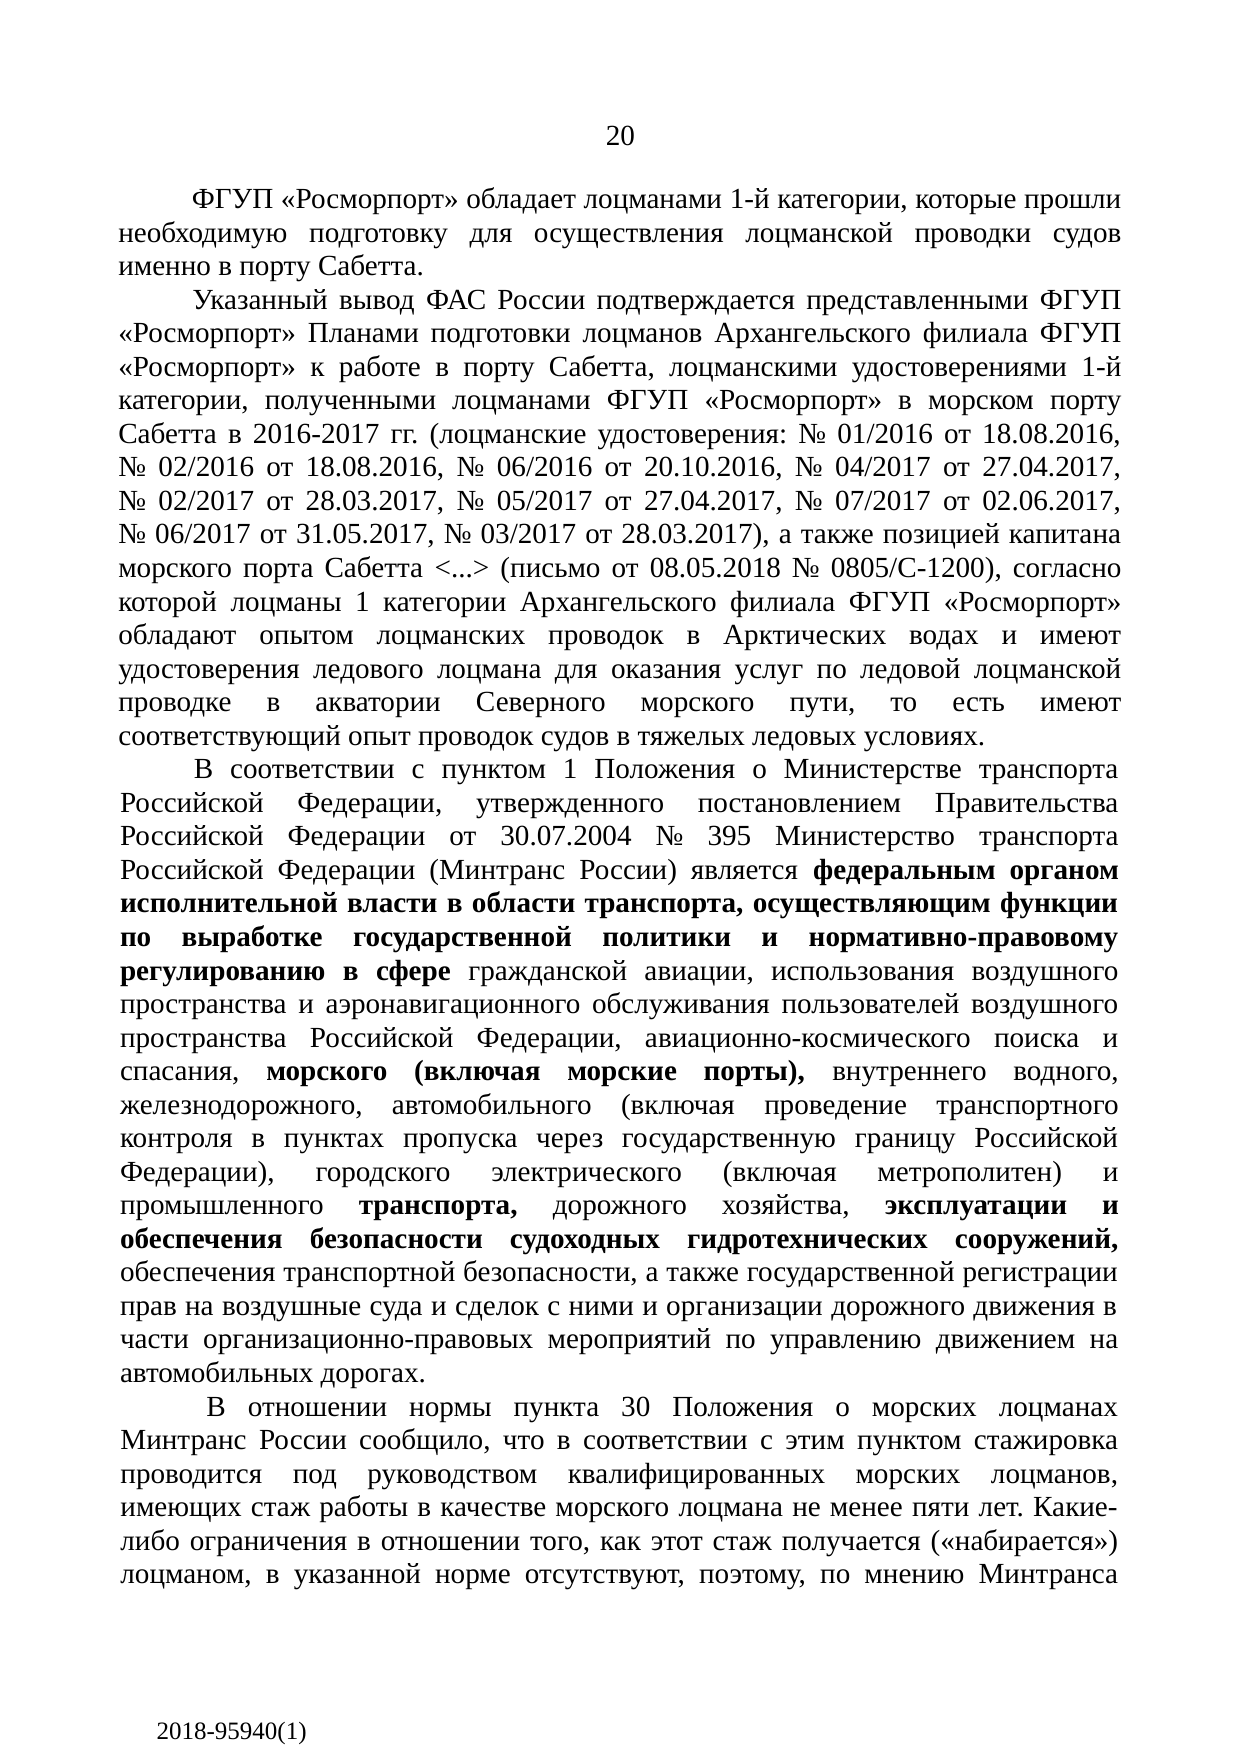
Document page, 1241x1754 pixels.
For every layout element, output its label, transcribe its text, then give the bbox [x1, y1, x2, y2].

text Указанный вывод ФАС России подтверждается представленными ФГУП «Росморпорт» Планами подготовки лоцманов Архангельского филиала ФГУП «Росморпорт» к работе в порту Сабетта, лоцманскими удостоверениями 1-й категории, полученными лоцманами ФГУП «Росморпорт» в морском порту Сабетта в 2016-2017 гг. (лоцманские удостоверения: № 01/2016 от 18.08.2016, № 02/2016 от 18.08.2016, № 06/2016 от 20.10.2016, № 04/2017 от 27.04.2017, № 02/2017 от 28.03.2017, № 05/2017 от 27.04.2017, № 07/2017 от 02.06.2017, № 06/2017 от 31.05.2017, № 03/2017 от 28.03.2017), а также позицией капитана морского порта Сабетта <...> (письмо от 08.05.2018 № 0805/С-1200), согласно которой лоцманы 1 категории Архангельского филиала ФГУП «Росморпорт» обладают опытом лоцманских проводок в Арктических водах и имеют удостоверения ледового лоцмана для оказания услуг по ледовой лоцманской проводке в акватории Северного морского пути, то есть имеют соответствующий опыт проводок судов в тяжелых ледовых условиях. [118, 282, 1122, 751]
text ФГУП «Росморпорт» обладает лоцманами 1-й категории, которые прошли необходимую подготовку для осуществления лоцманской проводки судов именно в порту Сабетта. [118, 181, 1122, 282]
text В отношении нормы пункта 30 Положения о морских лоцманах Минтранс России сообщило, что в соответствии с этим пунктом стажировка проводится под руководством квалифицированных морских лоцманов, имеющих стаж работы в качестве морского лоцмана не менее пяти лет. Какие-либо ограничения в отношении того, как этот стаж получается («набирается») лоцманом, в указанной норме отсутствуют, поэтому, по мнению Минтранса [120, 1389, 1119, 1590]
text В соответствии с пунктом 1 Положения о Министерстве транспорта Российской Федерации, утвержденного постановлением Правительства Российской Федерации от 30.07.2004 № 395 Министерство транспорта Российской Федерации (Минтранс России) является федеральным органом исполнительной власти в области транспорта, осуществляющим функции по выработке государственной политики и нормативно-правовому регулированию в сфере гражданской авиации, использования воздушного пространства и аэронавигационного обслуживания пользователей воздушного пространства Российской Федерации, авиационно-космического поиска и спасания, морского (включая морские порты), внутреннего водного, железнодорожного, автомобильного (включая проведение транспортного контроля в пунктах пропуска через государственную границу Российской Федерации), городского электрического (включая метрополитен) и промышленного транспорта, дорожного хозяйства, эксплуатации и обеспечения безопасности судоходных гидротехнических сооружений, обеспечения транспортной безопасности, а также государственной регистрации прав на воздушные суда и сделок с ними и организации дорожного движения в части организационно-правовых мероприятий по управлению движением на автомобильных дорогах. [120, 751, 1119, 1389]
